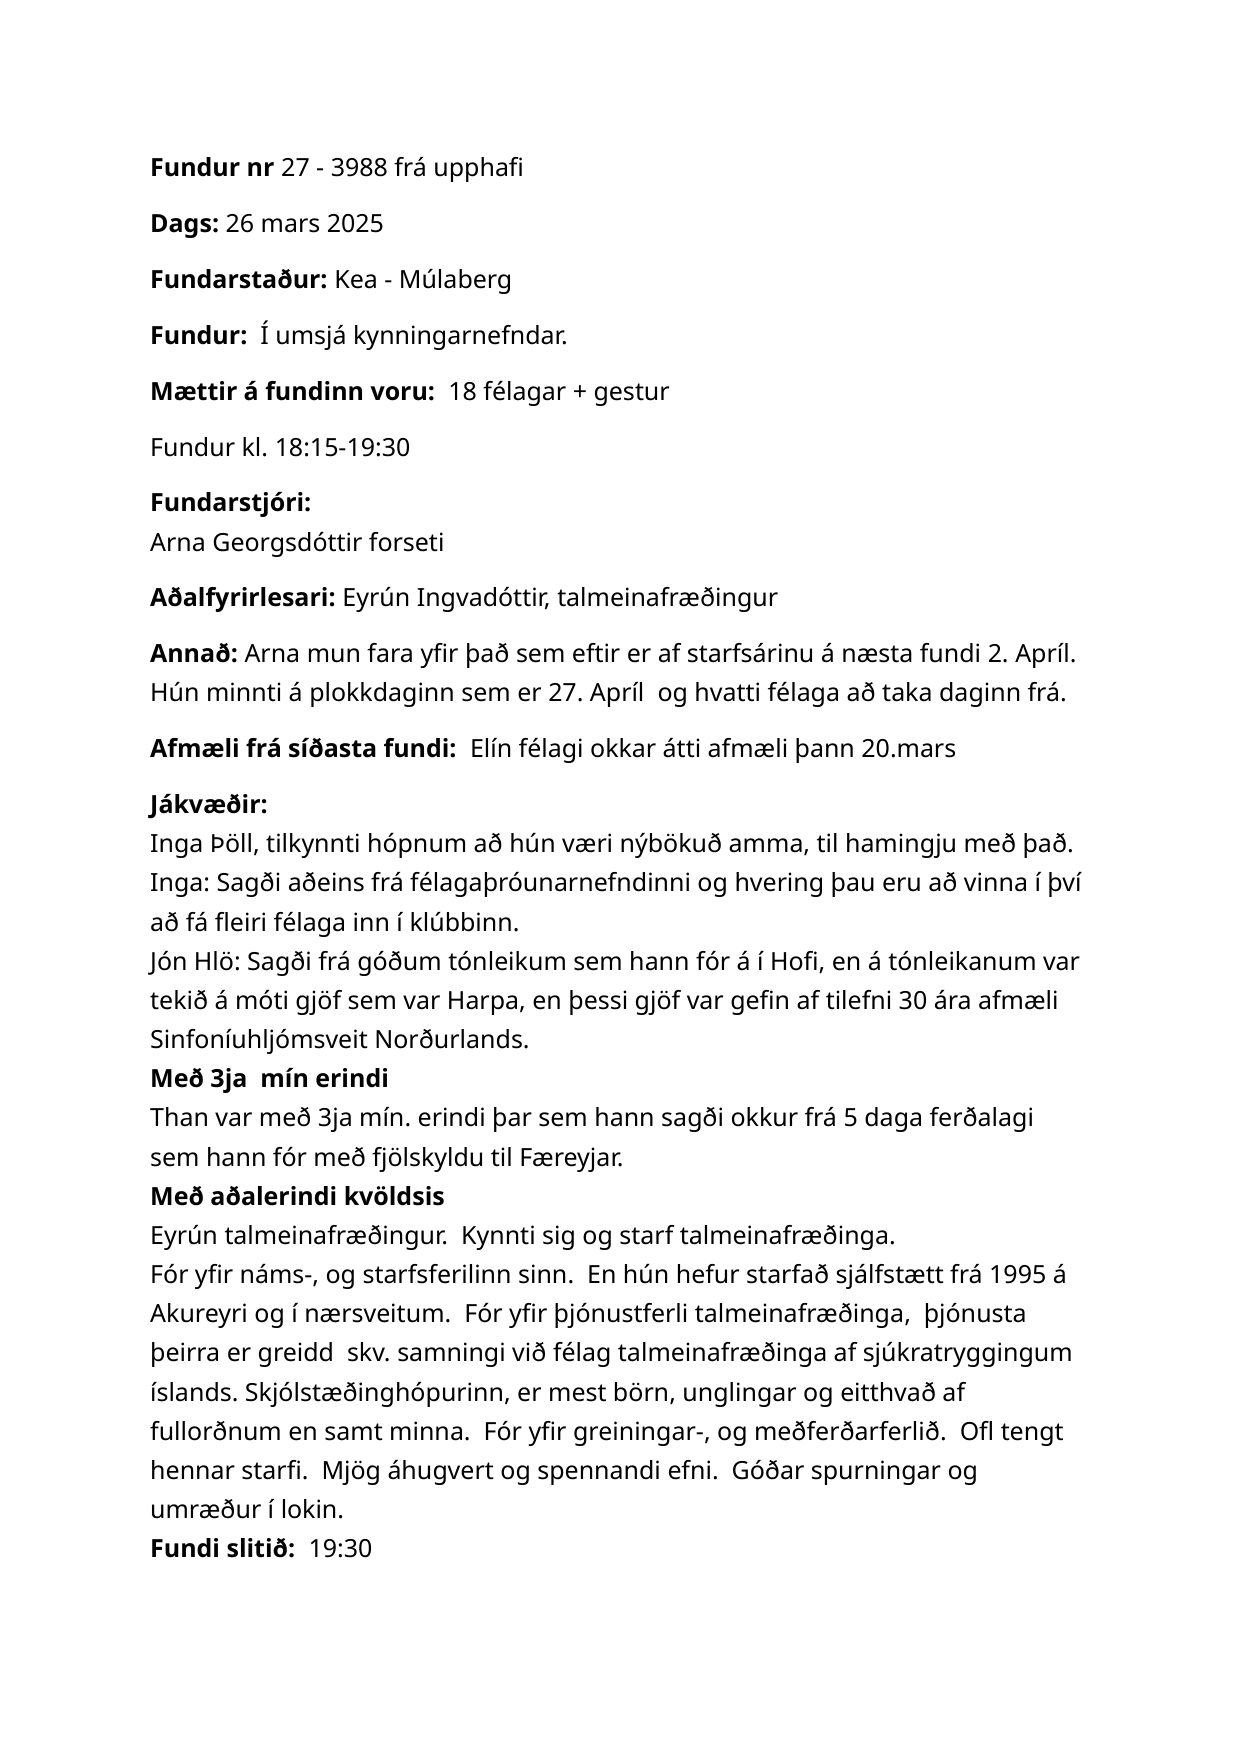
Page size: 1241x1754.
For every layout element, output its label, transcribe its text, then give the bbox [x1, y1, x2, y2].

text Fundur nr 27 - 3988 frá upphafi [150, 150, 1090, 184]
text Fór yfir náms-, og starfsferilinn sinn. En hún hefur starfað sjálfstætt frá 1995 á Akureyri og í nærsveitum. Fór yfir þjónustferli talmeinafræðinga, þjónusta þeirra er greidd skv. samningi við félag talmeinafræðinga af sjúkratryggingum íslands. Skjólstæðinghópurinn, er mest börn, unglingar og eitthvað af fullorðnum en samt minna. Fór yfir greiningar-, og meðferðarferlið. Ofl tengt hennar starfi. Mjög áhugvert og spennandi efni. Góðar spurningar og umræður í lokin. [150, 1257, 1090, 1526]
text Arna Georgsdóttir forseti [150, 524, 1090, 558]
text Annað: Arna mun fara yfir það sem eftir er af starfsárinu á næsta fundi 2. Apríl. Hún minnti á plokkdaginn sem er 27. Apríl og hvatti félaga að taka daginn frá. [150, 636, 1090, 709]
text Than var með 3ja mín. erindi þar sem hann sagði okkur frá 5 daga ferðalagi sem hann fór með fjölskyldu til Færeyjar. [150, 1100, 1090, 1173]
text Með aðalerindi kvöldsis [150, 1178, 1090, 1212]
text Jákvæðir: [150, 787, 1090, 821]
text Inga Þöll, tilkynnti hópnum að hún væri nýbökuð amma, til hamingju með það. [150, 826, 1090, 860]
text Fundur kl. 18:15-19:30 [150, 429, 1090, 463]
text Mættir á fundinn voru: 18 félagar + gestur [150, 373, 1090, 407]
text Fundi slitið: 19:30 [150, 1531, 1090, 1565]
text Dags: 26 mars 2025 [150, 206, 1090, 240]
text Aðalfyrirlesari: Eyrún Ingvadóttir, talmeinafræðingur [150, 580, 1090, 614]
text Jón Hlö: Sagði frá góðum tónleikum sem hann fór á í Hofi, en á tónleikanum var tekið á móti gjöf sem var Harpa, en þessi gjöf var gefin af tilefni 30 ára afmæli Sinfoníuhljómsveit Norðurlands. [150, 943, 1090, 1056]
text Afmæli frá síðasta fundi: Elín félagi okkar átti afmæli þann 20.mars [150, 731, 1090, 765]
text Fundarstaður: Kea - Múlaberg [150, 262, 1090, 296]
text Með 3ja mín erindi [150, 1061, 1090, 1095]
text Fundarstjóri: [150, 485, 1090, 519]
text Inga: Sagði aðeins frá félagaþróunarnefndinni og hvering þau eru að vinna í því að fá fleiri félaga inn í klúbbinn. [150, 865, 1090, 938]
text Eyrún talmeinafræðingur. Kynnti sig og starf talmeinafræðinga. [150, 1217, 1090, 1252]
text Fundur: Í umsjá kynningarnefndar. [150, 317, 1090, 352]
